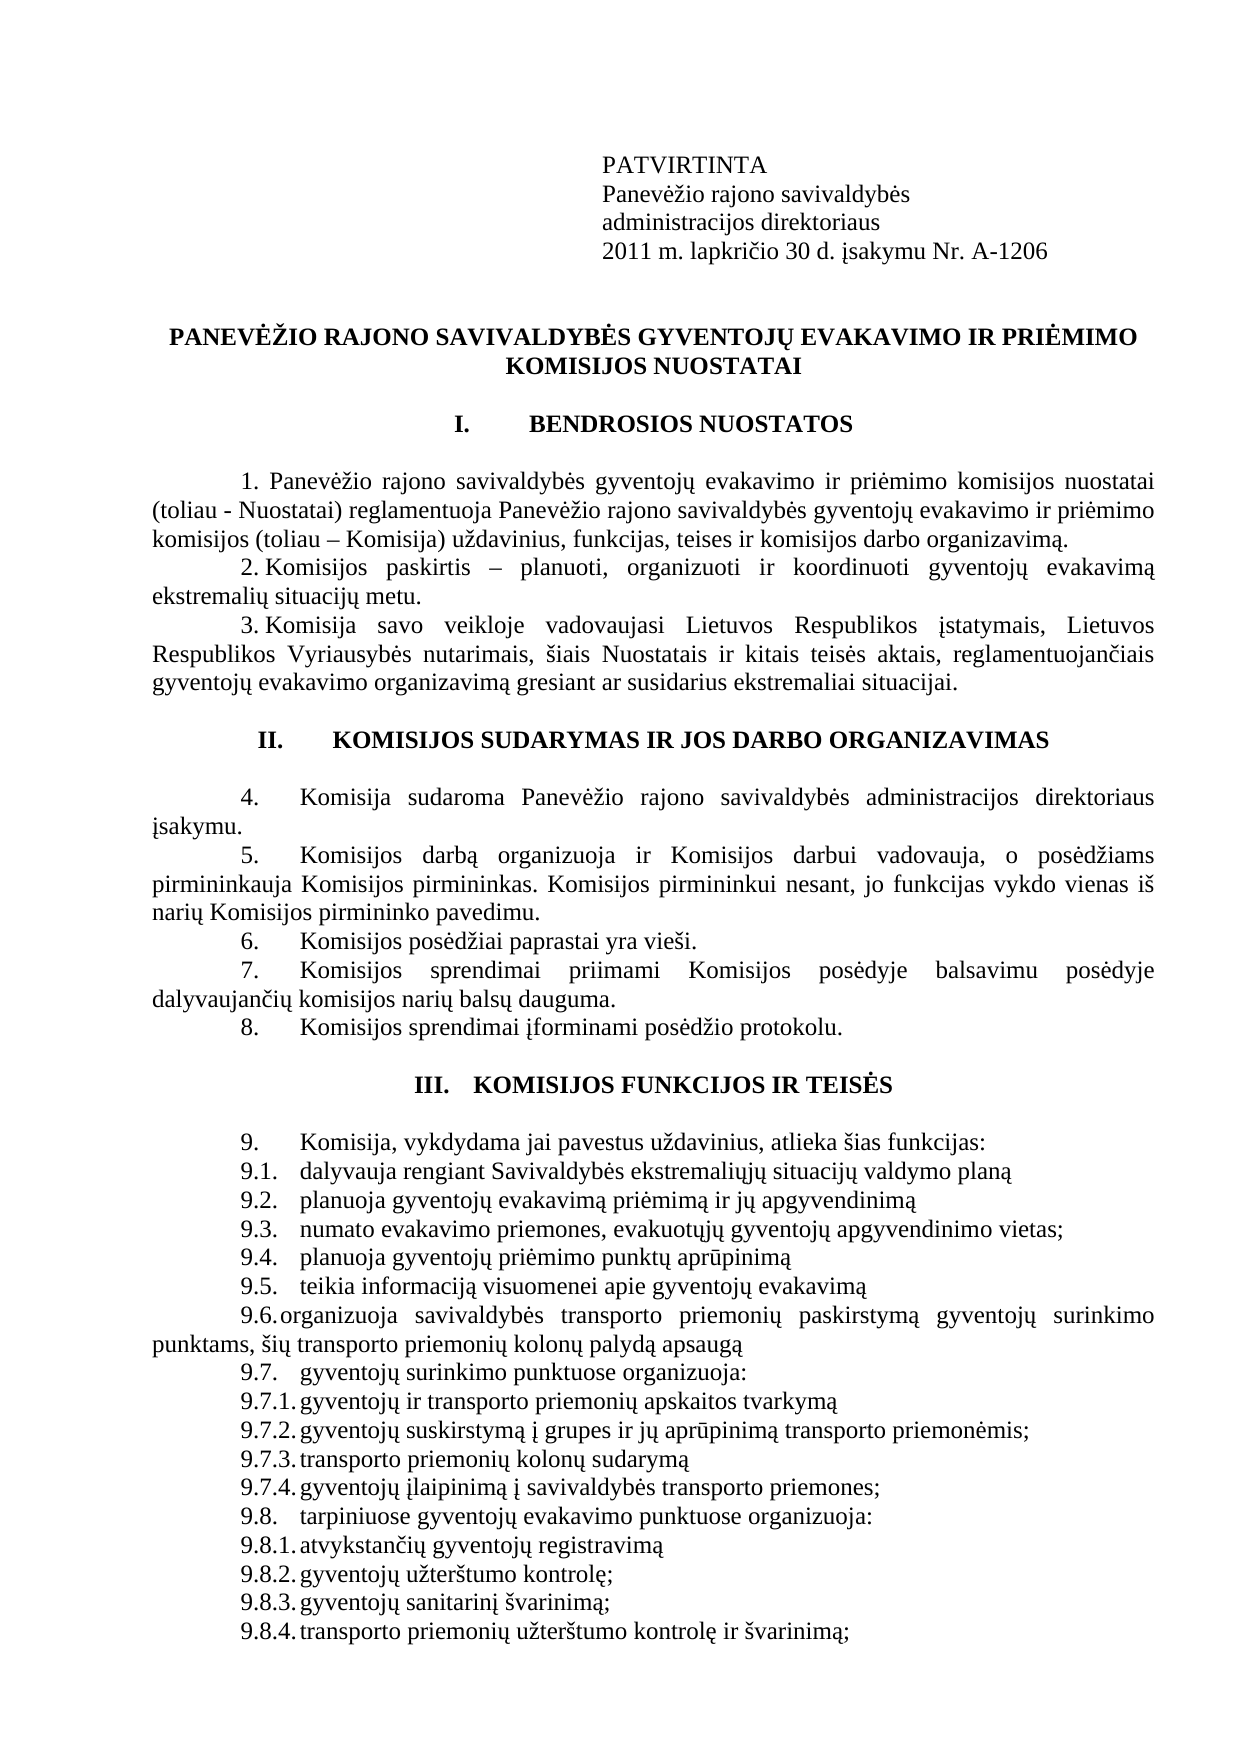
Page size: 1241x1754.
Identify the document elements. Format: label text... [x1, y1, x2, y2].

text 8. Komisijos sprendimai įforminami posėdžio protokolu. [152, 1012, 1155, 1041]
text 7. Komisijos sprendimai priimami Komisijos posėdyje balsavimu posėdyje dalyvaujančių komisijos narių balsų dauguma. [152, 955, 1155, 1012]
text 9.8.3. gyventojų sanitarinį švarinimą; [152, 1587, 1155, 1616]
text 9.8.1. atvykstančių gyventojų registravimą [152, 1530, 1155, 1559]
text 6. Komisijos posėdžiai paprastai yra vieši. [152, 926, 1155, 955]
text 9.5. teikia informaciją visuomenei apie gyventojų evakavimą [152, 1271, 1155, 1300]
text PANEVĖŽIO RAJONO SAVIVALDYBĖS GYVENTOJŲ EVAKAVIMO IR PRIĖMIMO [152, 322, 1155, 351]
text 9.8.4. transporto priemonių užterštumo kontrolę ir švarinimą; [152, 1616, 1155, 1645]
text 3. Komisija savo veikloje vadovaujasi Lietuvos Respublikos įstatymais, Lietuvos Respublikos Vyriausybės nutarimais, šiais Nuostatais ir kitais teisės aktais, reglamentuojančiais gyventojų evakavimo organizavimą gresiant ar susidarius ekstremaliai situacijai. [152, 610, 1155, 696]
text 2011 m. lapkričio 30 d. įsakymu Nr. A-1206 [602, 236, 1155, 265]
text 9.3. numato evakavimo priemones, evakuotųjų gyventojų apgyvendinimo vietas; [152, 1214, 1155, 1242]
text 1. Panevėžio rajono savivaldybės gyventojų evakavimo ir priėmimo komisijos nuostatai (toliau - Nuostatai) reglamentuoja Panevėžio rajono savivaldybės gyventojų evakavimo ir priėmimo komisijos (toliau – Komisija) uždavinius, funkcijas, teises ir komisijos darbo organizavimą. [152, 466, 1155, 552]
text 9.1. dalyvauja rengiant Savivaldybės ekstremaliųjų situacijų valdymo planą [152, 1156, 1155, 1185]
text 9. Komisija, vykdydama jai pavestus uždavinius, atlieka šias funkcijas: [152, 1127, 1155, 1156]
text 9.8. tarpiniuose gyventojų evakavimo punktuose organizuoja: [152, 1501, 1155, 1530]
text II. KOMISIJOS SUDARYMAS IR JOS DARBO ORGANIZAVIMAS [152, 725, 1155, 754]
text Panevėžio rajono savivaldybės [602, 179, 1155, 207]
text I. BENDROSIOS NUOSTATOS [152, 409, 1155, 437]
text 9.2. planuoja gyventojų evakavimą priėmimą ir jų apgyvendinimą [152, 1185, 1155, 1214]
text 9.7. gyventojų surinkimo punktuose organizuoja: [152, 1357, 1155, 1386]
text administracijos direktoriaus [602, 207, 1155, 236]
text 4. Komisija sudaroma Panevėžio rajono savivaldybės administracijos direktoriaus įsakymu. [152, 782, 1155, 840]
text 9.4. planuoja gyventojų priėmimo punktų aprūpinimą [152, 1242, 1155, 1271]
text 5. Komisijos darbą organizuoja ir Komisijos darbui vadovauja, o posėdžiams pirmininkauja Komisijos pirmininkas. Komisijos pirmininkui nesant, jo funkcijas vykdo vienas iš narių Komisijos pirmininko pavedimu. [152, 840, 1155, 926]
text 9.7.4. gyventojų įlaipinimą į savivaldybės transporto priemones; [152, 1472, 1155, 1501]
text 9.7.3. transporto priemonių kolonų sudarymą [152, 1444, 1155, 1472]
text 2. Komisijos paskirtis – planuoti, organizuoti ir koordinuoti gyventojų evakavimą ekstremalių situacijų metu. [152, 552, 1155, 610]
text 9.8.2. gyventojų užterštumo kontrolę; [152, 1559, 1155, 1587]
text PATVIRTINTA [602, 150, 1155, 179]
text III. KOMISIJOS FUNKCIJOS IR TEISĖS [152, 1070, 1155, 1099]
text 9.7.1. gyventojų ir transporto priemonių apskaitos tvarkymą [152, 1386, 1155, 1415]
text KOMISIJOS NUOSTATAI [152, 351, 1155, 380]
text 9.7.2. gyventojų suskirstymą į grupes ir jų aprūpinimą transporto priemonėmis; [152, 1415, 1155, 1444]
text 9.6. organizuoja savivaldybės transporto priemonių paskirstymą gyventojų surinkimo punktams, šių transporto priemonių kolonų palydą apsaugą [152, 1300, 1155, 1357]
